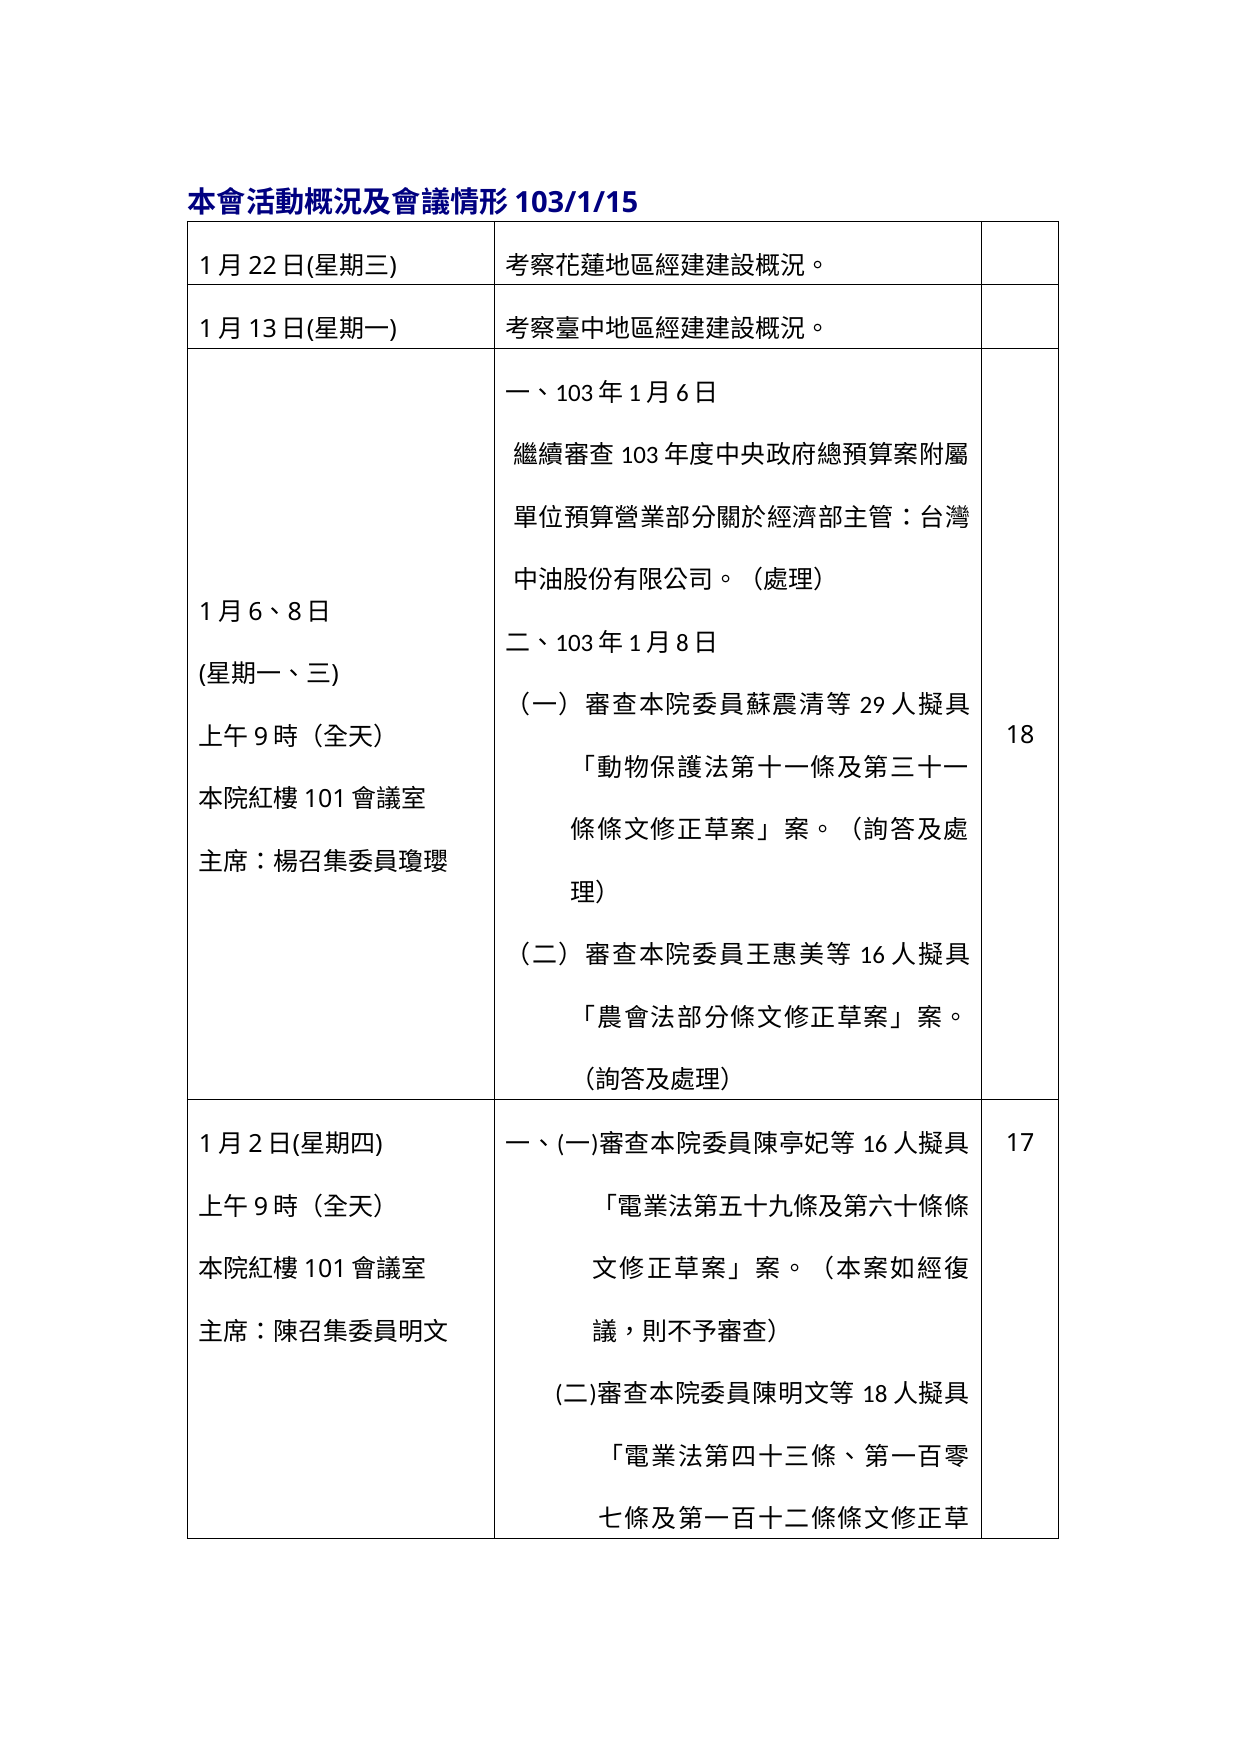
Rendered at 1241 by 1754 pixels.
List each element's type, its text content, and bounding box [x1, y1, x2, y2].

text 本會活動概況及會議情形103/1/15 [187, 158, 1053, 221]
table_header [982, 222, 1058, 284]
table_header 1月22日(星期三) [188, 222, 494, 284]
table_cell [982, 285, 1058, 348]
table_cell 一、103年1月6日 繼續審查103年度中央政府總預算案附屬單位預算營業部分關於經濟部主管：台灣中油股份有限公司。（處理） 二、103年1月8日 （一）審查本院委員蘇震清等29人擬具「動物保護法第十一條及第三十一條條文修正草案」案。（詢答及處理） （二）審查本院委員王惠美等16人擬具「農會法部分條文修正草案」案。（詢答及處理） [495, 349, 981, 1099]
table_cell 18 [982, 349, 1058, 1099]
table_cell 1月2日(星期四) 上午9時（全天） 本院紅樓101會議室 主席：陳召集委員明文 [188, 1100, 494, 1537]
table_cell 17 [982, 1100, 1058, 1537]
table_cell 1月13日(星期一) [188, 285, 494, 348]
table_header 考察花蓮地區經建建設概況。 [495, 222, 981, 284]
table_cell 一、(一)審查本院委員陳亭妃等16人擬具「電業法第五十九條及第六十條條文修正草案」案。（本案如經復議，則不予審查） (二)審查本院委員陳明文等18人擬具「電業法第四十三條、第一百零七條及第一百十二條條文修正草 [495, 1100, 981, 1537]
table_cell 考察臺中地區經建建設概況。 [495, 285, 981, 348]
table_cell 1月6、8日 (星期一、三) 上午9時（全天） 本院紅樓101會議室 主席：楊召集委員瓊瓔 [188, 349, 494, 1099]
